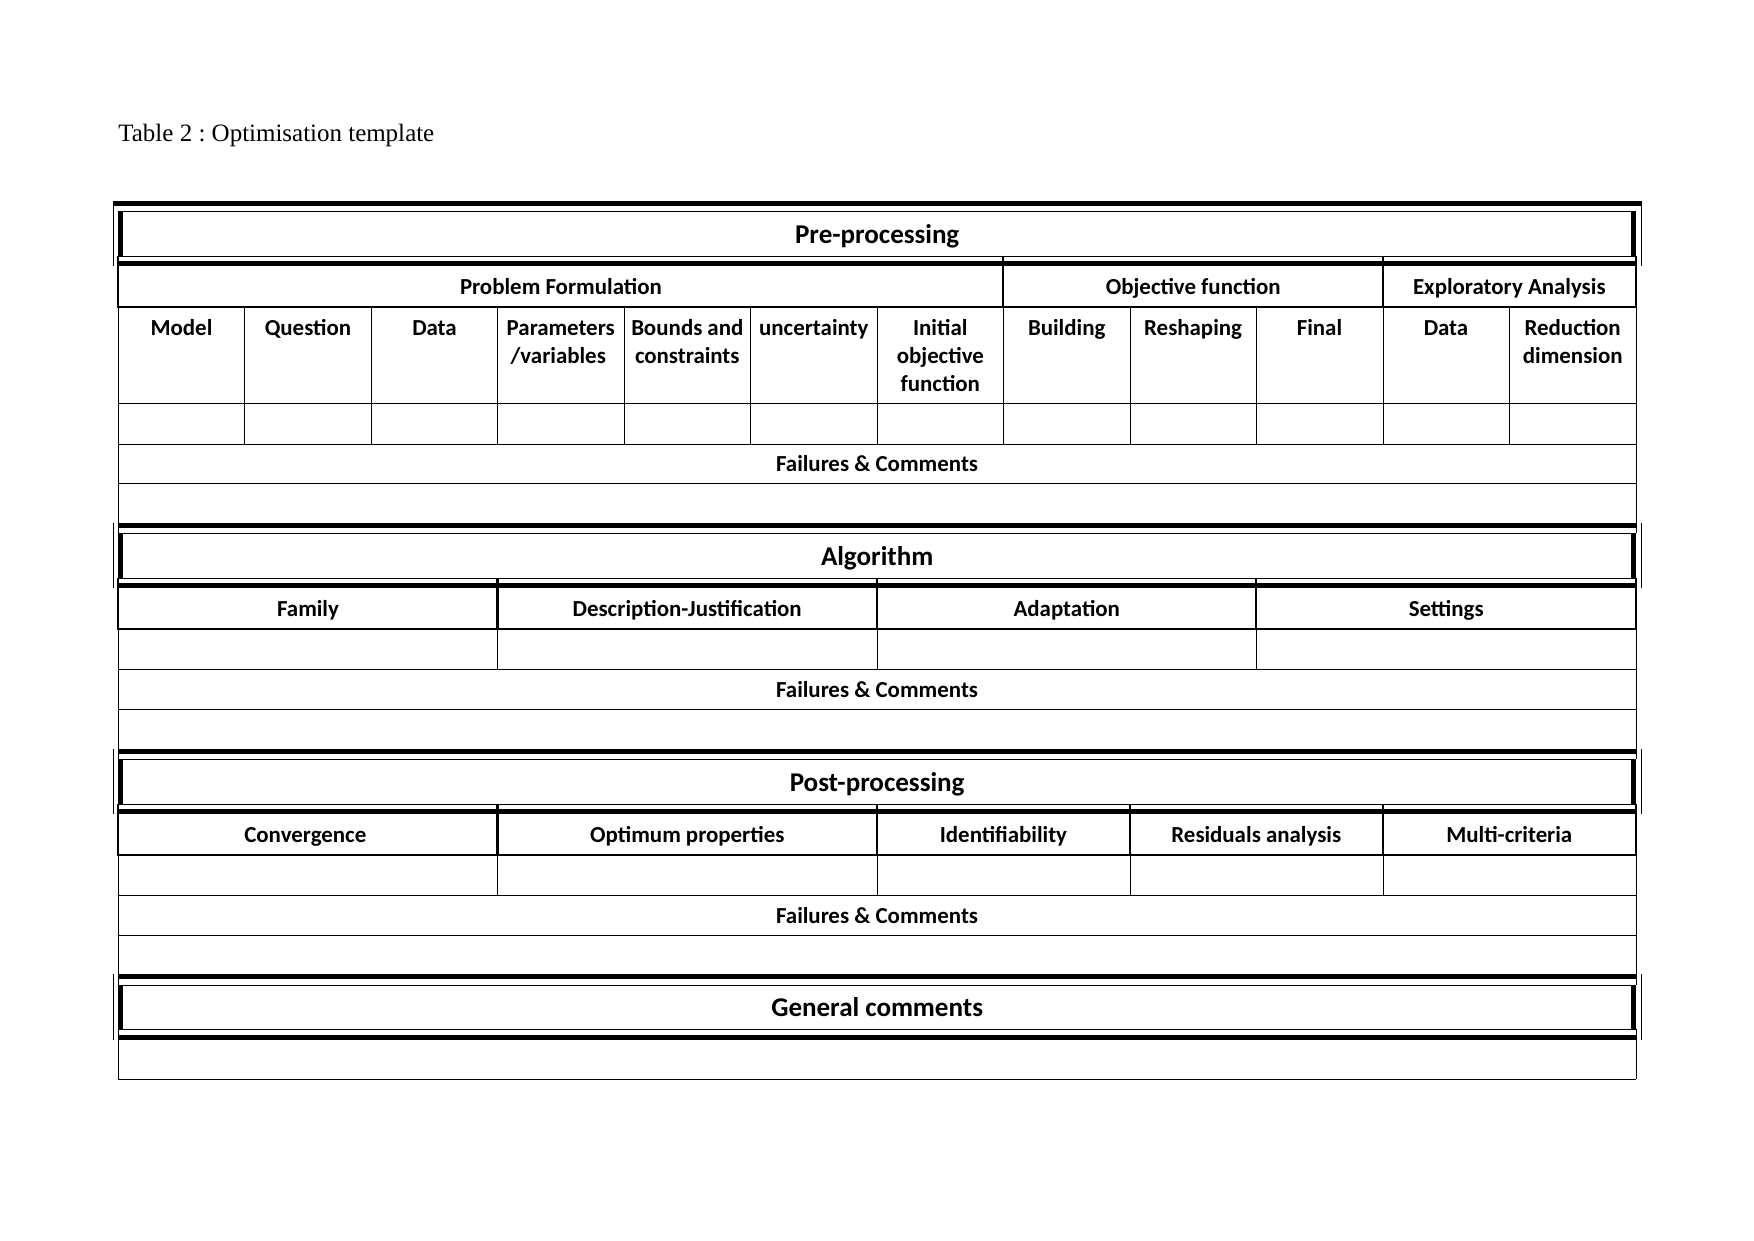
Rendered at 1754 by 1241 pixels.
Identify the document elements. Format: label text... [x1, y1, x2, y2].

table_cell [1384, 805, 1635, 809]
table_cell [499, 805, 876, 809]
table_cell [499, 579, 876, 583]
table_cell Family [119, 588, 496, 628]
table_cell [119, 484, 1636, 523]
table_cell Settings [1257, 588, 1635, 628]
table_cell Identifiability [878, 814, 1129, 853]
table_cell [878, 404, 1003, 443]
table_cell [1257, 404, 1383, 443]
table_cell [751, 404, 877, 443]
table_cell [625, 404, 750, 443]
table_cell Data [1384, 308, 1509, 403]
table_cell Post-processing [123, 760, 1631, 803]
table_cell Bounds and constraints [625, 308, 750, 403]
table_cell Initial objective function [878, 308, 1003, 403]
table_header [118, 206, 1636, 211]
table_cell [498, 404, 624, 443]
table_cell General comments [123, 986, 1631, 1029]
table_header Pre-processing [123, 212, 1631, 256]
table_cell Final [1257, 308, 1383, 403]
table_cell Exploratory Analysis [1384, 266, 1635, 306]
table_cell Reshaping [1131, 308, 1256, 403]
table_cell [119, 710, 1636, 748]
table_cell [878, 630, 1256, 669]
table_cell Reduction dimension [1510, 308, 1636, 403]
table_cell Problem Formulation [119, 266, 1002, 306]
table_cell Model [119, 308, 244, 403]
table_cell Adaptation [878, 588, 1255, 628]
table_cell Data [372, 308, 497, 403]
table_cell Failures & Comments [119, 670, 1636, 709]
table_cell [119, 856, 497, 895]
table_cell [1131, 805, 1382, 809]
table_cell [878, 579, 1255, 583]
table_cell [878, 805, 1129, 809]
table_cell Description-Justification [499, 588, 876, 628]
table_cell Failures & Comments [119, 896, 1636, 934]
table_cell [245, 404, 371, 443]
table_cell Algorithm [123, 534, 1631, 578]
table_cell [119, 404, 244, 443]
table_cell Parameters/variables [498, 308, 624, 403]
table_cell [119, 528, 1636, 533]
table_cell uncertainty [751, 308, 877, 403]
table_cell [1257, 630, 1636, 669]
table_cell Question [245, 308, 371, 403]
table_cell [1257, 579, 1635, 583]
text Table 2 : Optimisation template [118, 118, 1636, 147]
table_cell [119, 1030, 1636, 1035]
table_cell [119, 754, 1636, 759]
table_cell Residuals analysis [1131, 814, 1382, 853]
table_cell [119, 257, 1002, 261]
table_cell Multi-criteria [1384, 814, 1635, 853]
table_cell Objective function [1004, 266, 1382, 306]
table_cell [119, 1040, 1636, 1079]
table_cell [119, 805, 496, 809]
table_cell [119, 979, 1636, 985]
table_cell Failures & Comments [119, 445, 1636, 483]
table_cell [1510, 404, 1636, 443]
table_cell Optimum properties [499, 814, 876, 853]
table_cell [1131, 404, 1256, 443]
table_cell [498, 630, 877, 669]
table_cell [1004, 404, 1130, 443]
table_cell Building [1004, 308, 1130, 403]
table_cell [498, 856, 877, 895]
table_cell Convergence [119, 814, 496, 853]
table_cell [1131, 856, 1383, 895]
table_cell [119, 579, 496, 583]
table_cell [119, 630, 497, 669]
table_cell [119, 936, 1636, 974]
table_cell [1384, 404, 1509, 443]
table_cell [1384, 257, 1635, 261]
table_cell [1004, 257, 1382, 261]
table_cell [372, 404, 497, 443]
table_cell [878, 856, 1130, 895]
table_cell [1384, 856, 1636, 895]
